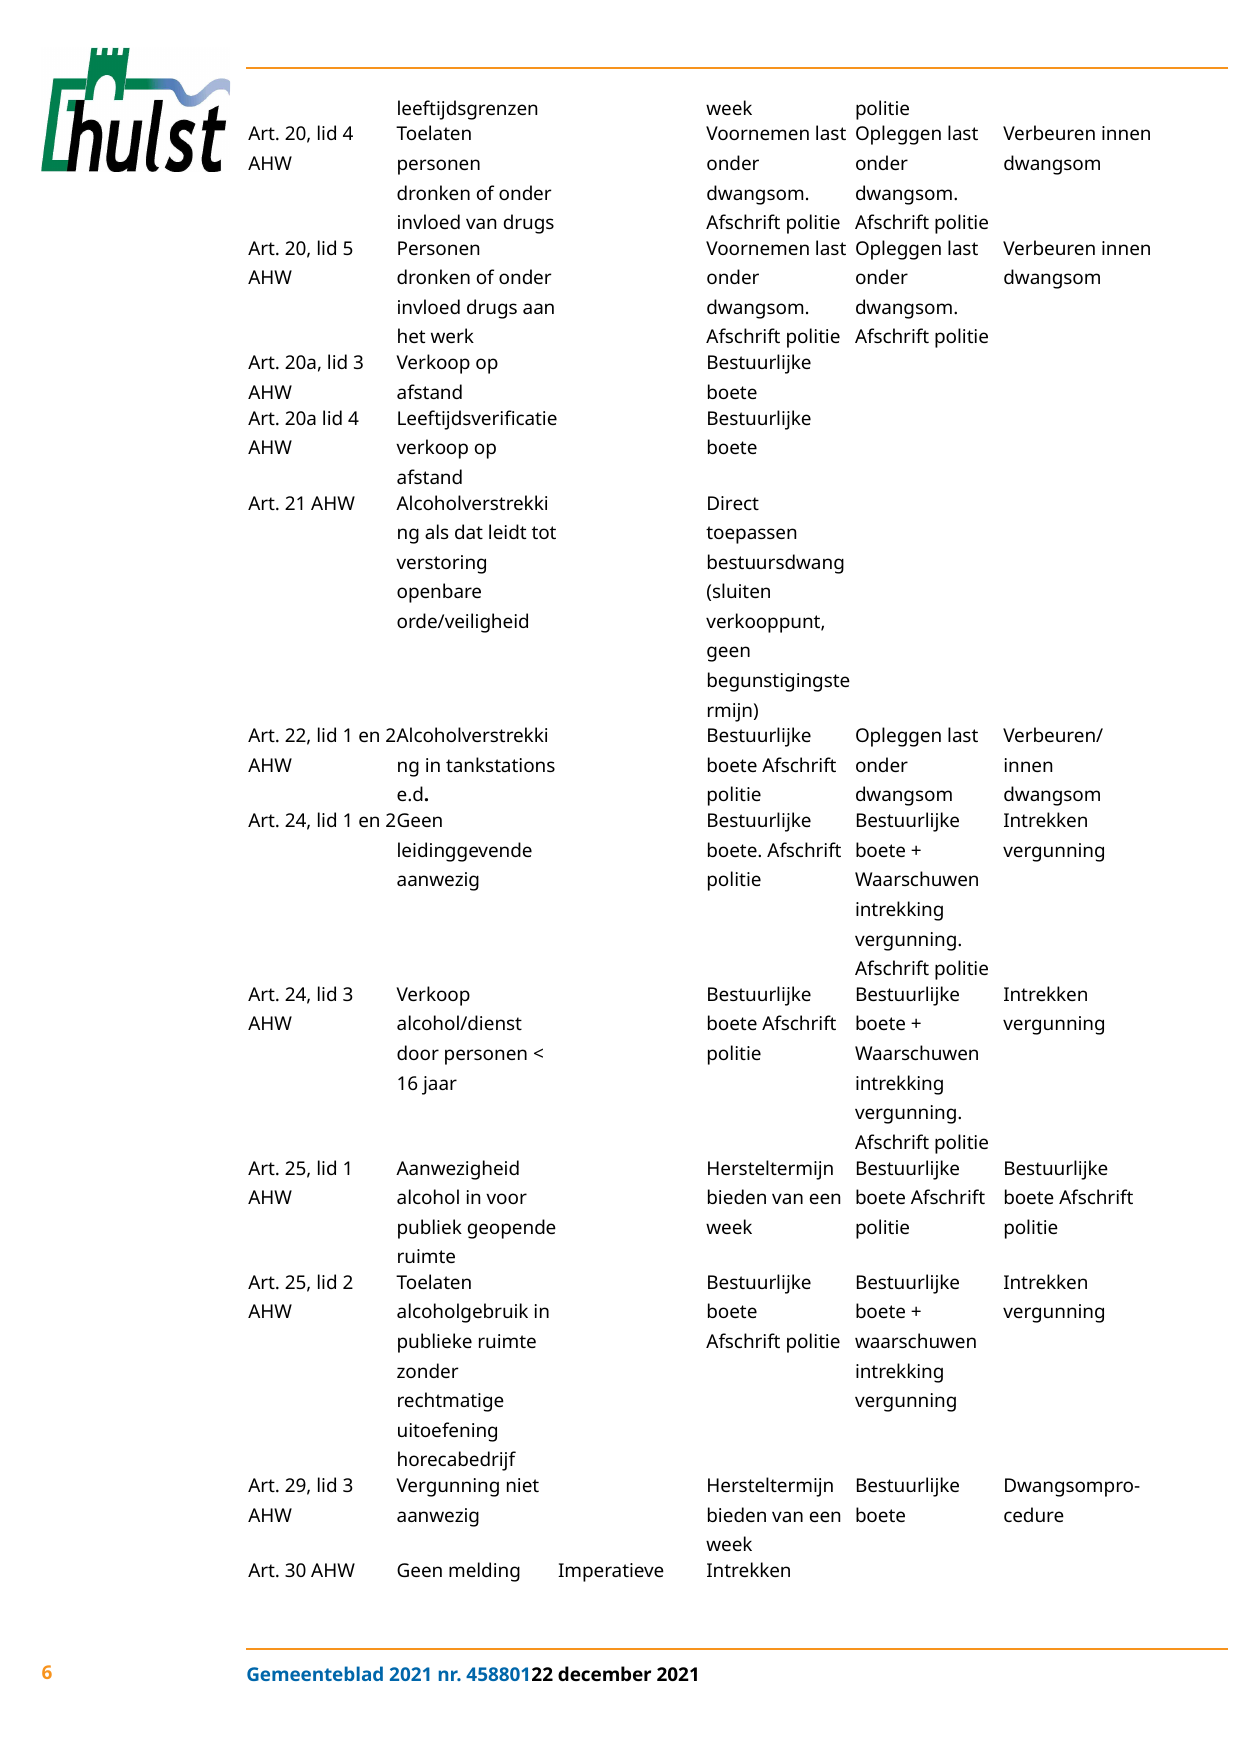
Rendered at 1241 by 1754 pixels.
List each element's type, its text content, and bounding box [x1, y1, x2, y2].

table_cell [248, 95, 396, 121]
table_cell Verkoop alcohol/dienst door personen < 16 jaar [396, 981, 558, 1155]
table_cell [1003, 490, 1152, 722]
table_cell Bestuurlijke boete [706, 350, 855, 405]
table_cell Intrekken vergunning [1003, 808, 1152, 981]
table_cell Opleggen last onder dwangsom [855, 723, 1003, 807]
table_cell [1003, 1557, 1152, 1583]
table_cell Voornemen last onder dwangsom. Afschrift politie [706, 121, 855, 235]
table_cell [1003, 350, 1152, 405]
table_cell [558, 350, 706, 405]
table_cell Opleggen last onder dwangsom. Afschrift politie [855, 121, 1003, 235]
table_cell Art. 20a, lid 3 AHW [248, 350, 396, 405]
table_cell Bestuurlijke boete [706, 405, 855, 490]
table_cell Intrekken [706, 1557, 855, 1583]
table_cell [1003, 405, 1152, 490]
table_cell Art. 22, lid 1 en 2 AHW [248, 723, 396, 807]
table_cell Personen dronken of onder invloed drugs aan het werk [396, 235, 558, 349]
table_cell Bestuurlijke boete. Afschrift politie [706, 808, 855, 981]
table_cell [558, 1155, 706, 1269]
table_cell [558, 121, 706, 235]
table_cell Bestuurlijke boete [855, 1473, 1003, 1557]
table_cell leeftijdsgrenzen [396, 95, 558, 121]
table_cell Art. 20, lid 4 AHW [248, 121, 396, 235]
table_cell Art. 24, lid 1 en 2 [248, 808, 396, 981]
table_cell Art. 21 AHW [248, 490, 396, 722]
table_cell Imperatieve [558, 1557, 706, 1583]
table_cell Opleggen last onder dwangsom. Afschrift politie [855, 235, 1003, 349]
table_cell Leeftijdsverificatie verkoop op afstand [396, 405, 558, 490]
table_cell Toelaten alcoholgebruik in publieke ruimte zonder rechtmatige uitoefening horecabedrijf [396, 1269, 558, 1472]
table_cell [558, 235, 706, 349]
table_cell [558, 808, 706, 981]
table_cell Alcoholverstrekking in tankstations e.d. [396, 723, 558, 807]
table_cell Aanwezigheid alcohol in voor publiek geopende ruimte [396, 1155, 558, 1269]
table_cell Bestuurlijke boete Afschrift politie [1003, 1155, 1152, 1269]
table_cell Bestuurlijke boete Afschrift politie [706, 723, 855, 807]
table_cell Art. 20a lid 4 AHW [248, 405, 396, 490]
table_cell Bestuurlijke boete + Waarschuwen intrekking vergunning. Afschrift politie [855, 981, 1003, 1155]
table_cell Intrekken vergunning [1003, 1269, 1152, 1472]
table_cell Bestuurlijke boete Afschrift politie [706, 1269, 855, 1472]
table_cell [855, 490, 1003, 722]
table_cell [558, 1269, 706, 1472]
table_cell Voornemen last onder dwangsom. Afschrift politie [706, 235, 855, 349]
table_cell [558, 405, 706, 490]
picture [41, 47, 231, 172]
table_cell Verbeuren innen dwangsom [1003, 121, 1152, 235]
table_cell Bestuurlijke boete + waarschuwen intrekking vergunning [855, 1269, 1003, 1472]
table_cell Hersteltermijn bieden van een week [706, 1155, 855, 1269]
table_cell Geen melding [396, 1557, 558, 1583]
table_cell Art. 30 AHW [248, 1557, 396, 1583]
table_cell [855, 405, 1003, 490]
table_cell Alcoholverstrekking als dat leidt tot verstoring openbare orde/veiligheid [396, 490, 558, 722]
table_cell Toelaten personen dronken of onder invloed van drugs [396, 121, 558, 235]
table_cell Intrekken vergunning [1003, 981, 1152, 1155]
table_cell [558, 723, 706, 807]
table_cell [558, 1473, 706, 1557]
table_cell politie [855, 95, 1003, 121]
table_cell Hersteltermijn bieden van een week [706, 1473, 855, 1557]
table_cell Geen leidinggevende aanwezig [396, 808, 558, 981]
table_cell Verbeuren/ innen dwangsom [1003, 723, 1152, 807]
table_cell [558, 95, 706, 121]
table_cell [1003, 95, 1152, 121]
table_cell Verkoop op afstand [396, 350, 558, 405]
table_cell Direct toepassen bestuursdwang (sluiten verkooppunt, geen begunstigingstermijn) [706, 490, 855, 722]
table_cell Bestuurlijke boete Afschrift politie [706, 981, 855, 1155]
table_cell Art. 20, lid 5 AHW [248, 235, 396, 349]
table_cell [855, 1557, 1003, 1583]
table_cell [855, 350, 1003, 405]
table_cell Art. 25, lid 2 AHW [248, 1269, 396, 1472]
table_cell Vergunning niet aanwezig [396, 1473, 558, 1557]
table_cell [558, 981, 706, 1155]
table_cell Bestuurlijke boete + Waarschuwen intrekking vergunning. Afschrift politie [855, 808, 1003, 981]
table_cell [558, 490, 706, 722]
table_cell Bestuurlijke boete Afschrift politie [855, 1155, 1003, 1269]
table_cell week [706, 95, 855, 121]
table_cell Art. 25, lid 1 AHW [248, 1155, 396, 1269]
table_cell Art. 29, lid 3 AHW [248, 1473, 396, 1557]
table_cell Art. 24, lid 3 AHW [248, 981, 396, 1155]
table_cell Dwangsompro-cedure [1003, 1473, 1152, 1557]
table_cell Verbeuren innen dwangsom [1003, 235, 1152, 349]
